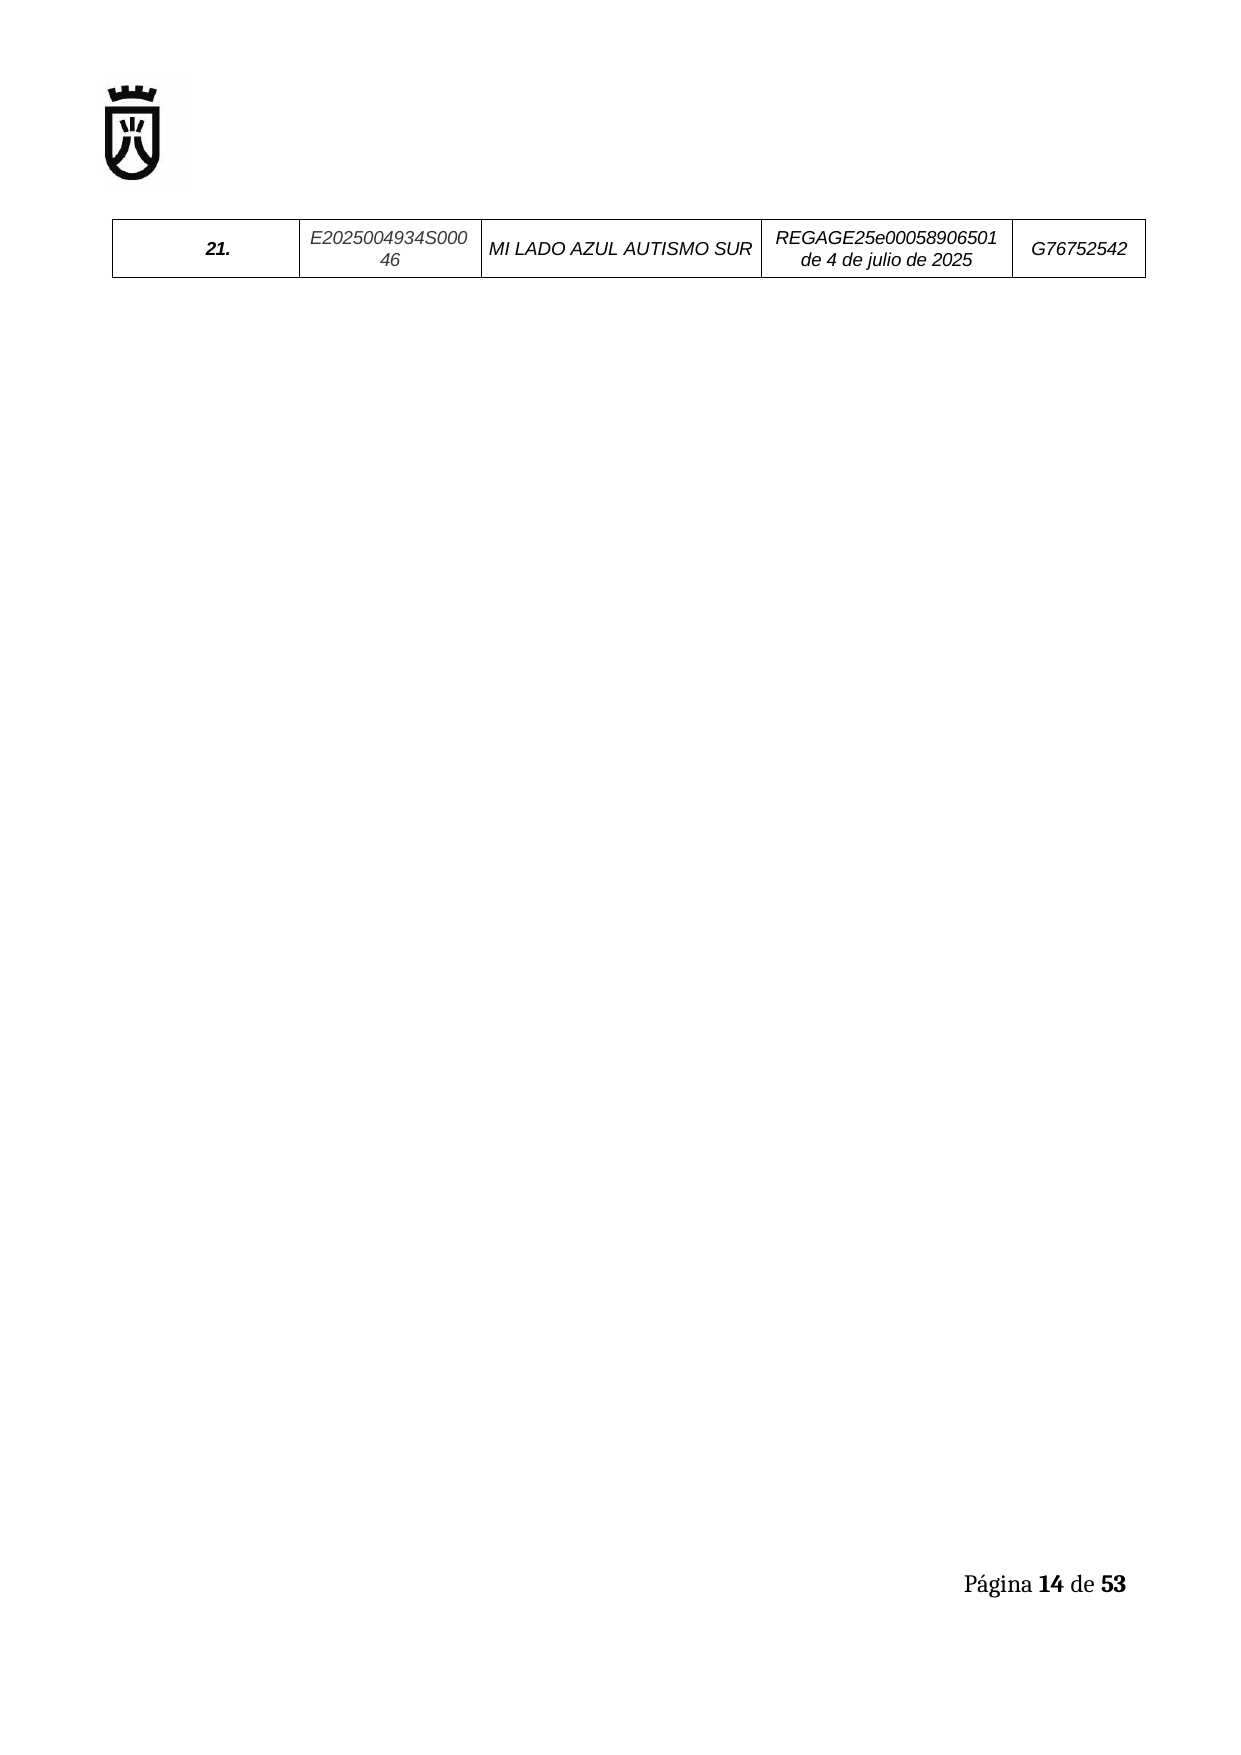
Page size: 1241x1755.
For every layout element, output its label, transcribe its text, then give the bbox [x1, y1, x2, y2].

table_cell E2025004934S000 46 [300, 220, 481, 277]
table_cell 21. [113, 220, 299, 277]
table_cell G76752542 [1013, 220, 1145, 277]
table_cell REGAGE25e00058906501 de 4 de julio de 2025 [762, 220, 1012, 277]
table_cell MI LADO AZUL AUTISMO SUR [482, 220, 761, 277]
